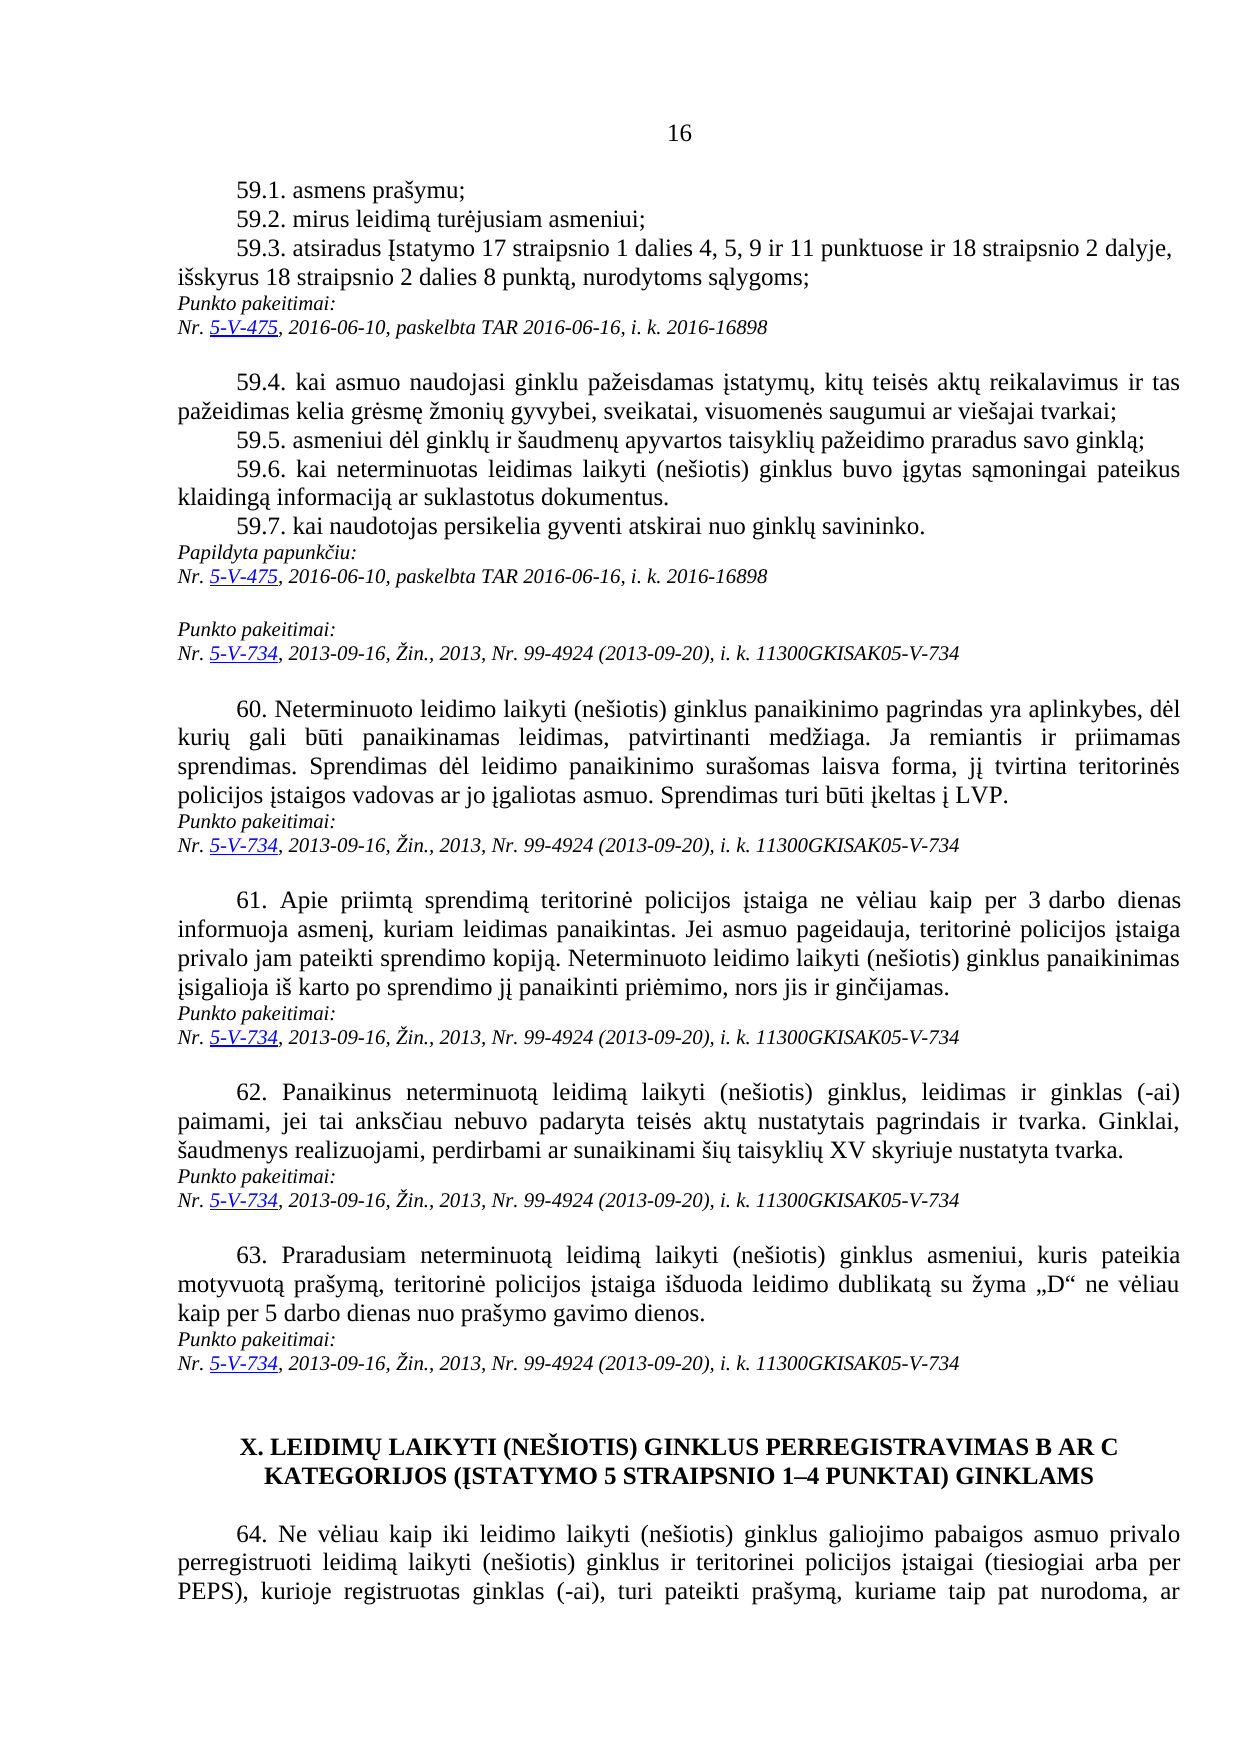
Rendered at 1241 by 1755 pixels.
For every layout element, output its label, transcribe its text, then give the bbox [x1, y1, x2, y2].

text 64. Ne vėliau kaip iki leidimo laikyti (nešiotis) ginklus galiojimo pabaigos asmuo privalo perregistruoti leidimą laikyti (nešiotis) ginklus ir teritorinei policijos įstaigai (tiesiogiai arba per PEPS), kurioje registruotas ginklas (-ai), turi pateikti prašymą, kuriame taip pat nurodoma, ar [177, 1519, 1181, 1605]
text X. LEIDIMŲ LAIKYTI (NEŠIOTIS) GINKLUS PERREGISTRAVIMAS B AR C KATEGORIJOS (ĮSTATYMO 5 STRAIPSNIO 1–4 PUNKTAI) GINKLAMS [177, 1432, 1181, 1490]
text Nr. 5-V-475, 2016-06-10, paskelbta TAR 2016-06-16, i. k. 2016-16898 [177, 315, 1181, 339]
text 60. Neterminuoto leidimo laikyti (nešiotis) ginklus panaikinimo pagrindas yra aplinkybes, dėl kurių gali būti panaikinamas leidimas, patvirtinanti medžiaga. Ja remiantis ir priimamas sprendimas. Sprendimas dėl leidimo panaikinimo surašomas laisva forma, jį tvirtina teritorinės policijos įstaigos vadovas ar jo įgaliotas asmuo. Sprendimas turi būti įkeltas į LVP. [177, 694, 1181, 809]
text Punkto pakeitimai: [177, 617, 1181, 641]
text Nr. 5-V-734, 2013-09-16, Žin., 2013, Nr. 99-4924 (2013-09-20), i. k. 11300GKISAK05-V-734 [177, 833, 1181, 857]
text Punkto pakeitimai: [177, 1164, 1181, 1188]
text Papildyta papunkčiu: [177, 540, 1181, 564]
text 61. Apie priimtą sprendimą teritorinė policijos įstaiga ne vėliau kaip per 3 darbo dienas informuoja asmenį, kuriam leidimas panaikintas. Jei asmuo pageidauja, teritorinė policijos įstaiga privalo jam pateikti sprendimo kopiją. Neterminuoto leidimo laikyti (nešiotis) ginklus panaikinimas įsigalioja iš karto po sprendimo jį panaikinti priėmimo, nors jis ir ginčijamas. [177, 886, 1181, 1001]
text Nr. 5-V-734, 2013-09-16, Žin., 2013, Nr. 99-4924 (2013-09-20), i. k. 11300GKISAK05-V-734 [177, 641, 1181, 665]
text 59.2. mirus leidimą turėjusiam asmeniui; [177, 204, 1181, 233]
text 59.1. asmens prašymu; [177, 176, 1181, 204]
text 62. Panaikinus neterminuotą leidimą laikyti (nešiotis) ginklus, leidimas ir ginklas (-ai) paimami, jei tai anksčiau nebuvo padaryta teisės aktų nustatytais pagrindais ir tvarka. Ginklai, šaudmenys realizuojami, perdirbami ar sunaikinami šių taisyklių XV skyriuje nustatyta tvarka. [177, 1077, 1181, 1164]
text Punkto pakeitimai: [177, 809, 1181, 833]
text Punkto pakeitimai: [177, 1001, 1181, 1025]
text Nr. 5-V-734, 2013-09-16, Žin., 2013, Nr. 99-4924 (2013-09-20), i. k. 11300GKISAK05-V-734 [177, 1188, 1181, 1212]
text 59.5. asmeniui dėl ginklų ir šaudmenų apyvartos taisyklių pažeidimo praradus savo ginklą; [177, 425, 1181, 454]
text 59.6. kai neterminuotas leidimas laikyti (nešiotis) ginklus buvo įgytas sąmoningai pateikus klaidingą informaciją ar suklastotus dokumentus. [177, 454, 1181, 511]
text Nr. 5-V-734, 2013-09-16, Žin., 2013, Nr. 99-4924 (2013-09-20), i. k. 11300GKISAK05-V-734 [177, 1351, 1181, 1375]
text Nr. 5-V-475, 2016-06-10, paskelbta TAR 2016-06-16, i. k. 2016-16898 [177, 564, 1181, 588]
text 59.3. atsiradus Įstatymo 17 straipsnio 1 dalies 4, 5, 9 ir 11 punktuose ir 18 straipsnio 2 dalyje, išskyrus 18 straipsnio 2 dalies 8 punktą, nurodytoms sąlygoms; [177, 233, 1181, 291]
text 63. Praradusiam neterminuotą leidimą laikyti (nešiotis) ginklus asmeniui, kuris pateikia motyvuotą prašymą, teritorinė policijos įstaiga išduoda leidimo dublikatą su žyma „D“ ne vėliau kaip per 5 darbo dienas nuo prašymo gavimo dienos. [177, 1241, 1181, 1327]
text 59.7. kai naudotojas persikelia gyventi atskirai nuo ginklų savininko. [177, 511, 1181, 540]
text Punkto pakeitimai: [177, 1327, 1181, 1351]
text Punkto pakeitimai: [177, 291, 1181, 315]
text 59.4. kai asmuo naudojasi ginklu pažeisdamas įstatymų, kitų teisės aktų reikalavimus ir tas pažeidimas kelia grėsmę žmonių gyvybei, sveikatai, visuomenės saugumui ar viešajai tvarkai; [177, 367, 1181, 425]
text Nr. 5-V-734, 2013-09-16, Žin., 2013, Nr. 99-4924 (2013-09-20), i. k. 11300GKISAK05-V-734 [177, 1025, 1181, 1049]
